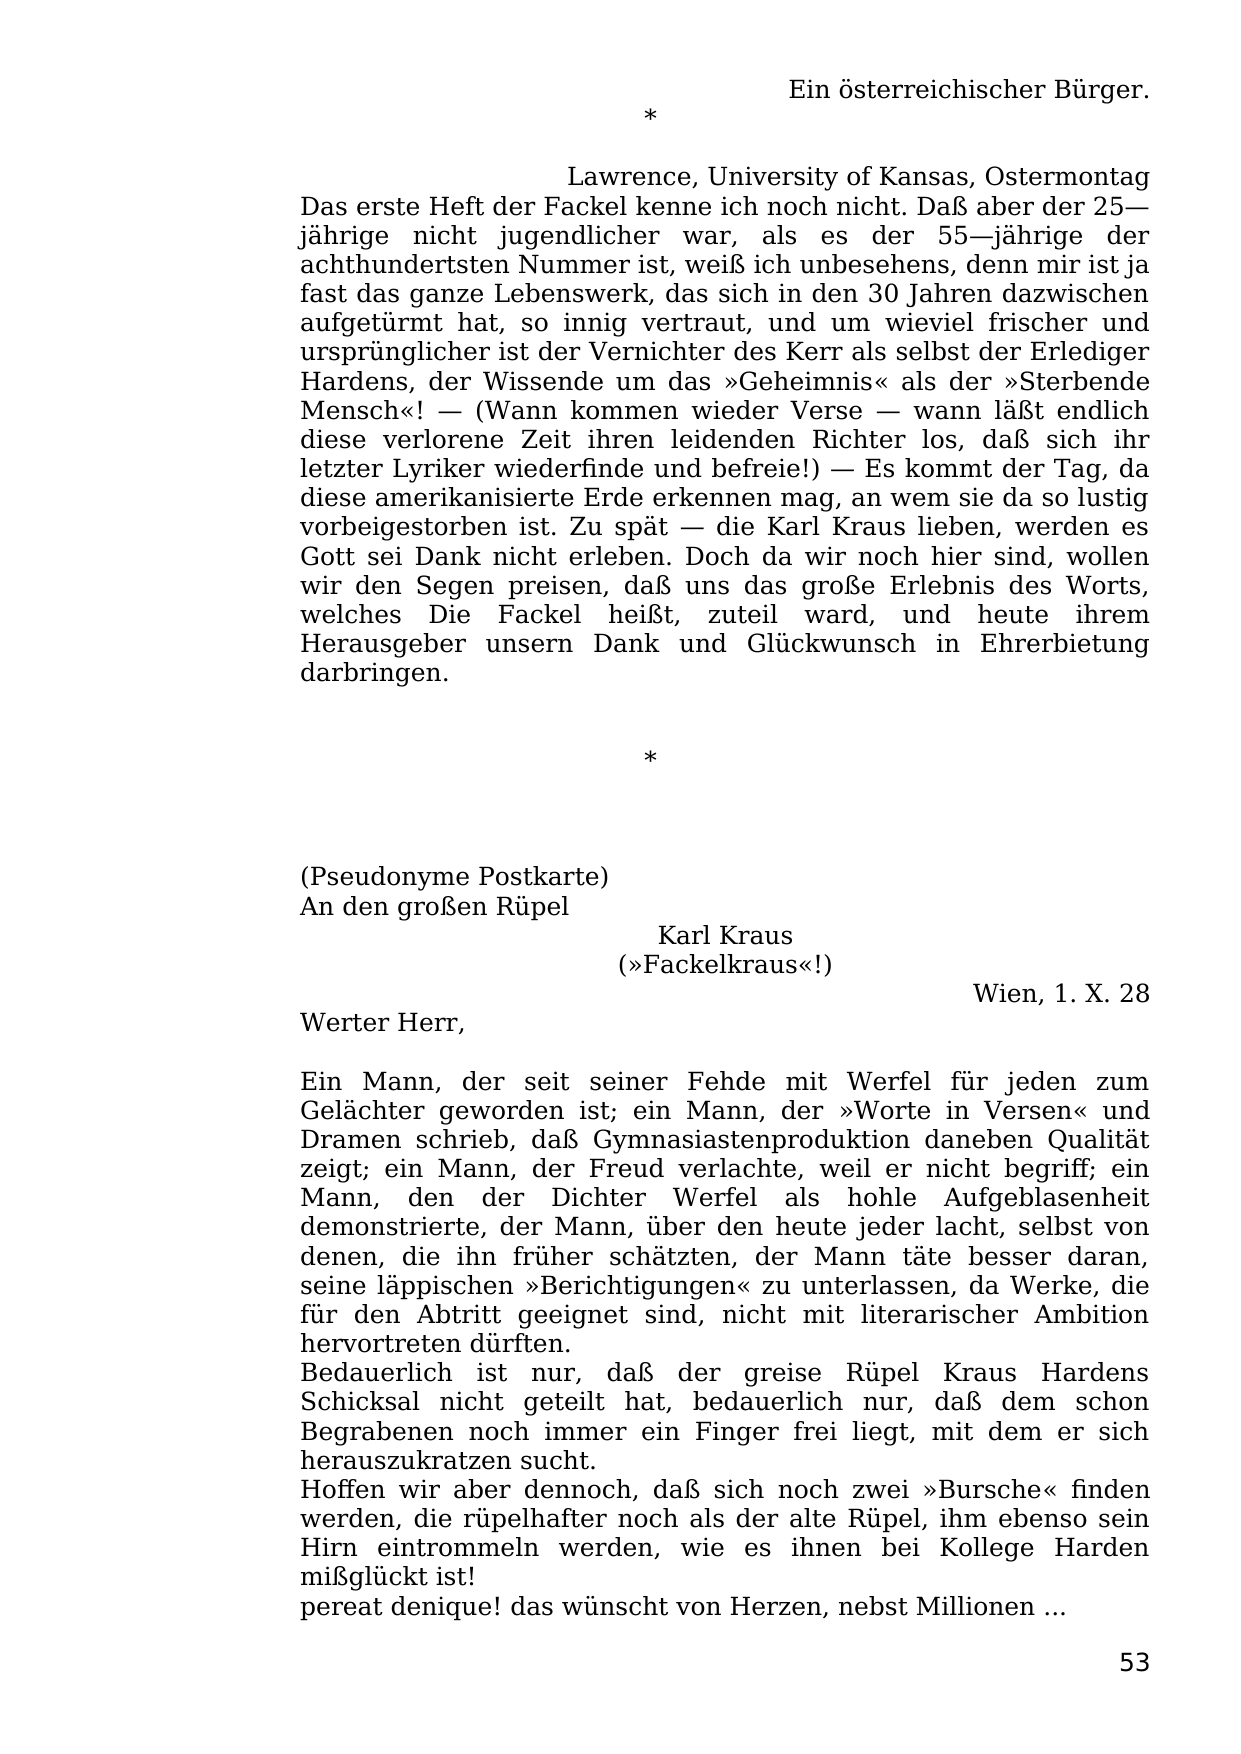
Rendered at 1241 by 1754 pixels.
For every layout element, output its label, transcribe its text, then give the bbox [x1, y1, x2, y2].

text * [150, 104, 1151, 133]
text An den großen Rüpel [300, 892, 1151, 921]
text Werter Herr, [300, 1008, 1151, 1037]
text Wien, 1. X. 28 [300, 979, 1151, 1008]
text Lawrence, University of Kansas, Ostermontag [150, 162, 1151, 192]
text Das erste Heft der Fackel kenne ich noch nicht. Daß aber der 25—jährige nicht jugendlicher war, als es der 55—jährige der achthundertsten Nummer ist, weiß ich unbesehens, denn mir ist ja fast das ganze Lebenswerk, das sich in den 30 Jahren dazwischen aufgetürmt hat, so innig vertraut, und um wieviel frischer und ursprünglicher ist der Vernichter des Kerr als selbst der Erlediger Hardens, der Wissende um das »Geheimnis« als der »Sterbende Mensch«! — (Wann kommen wieder Verse — wann läßt endlich diese verlorene Zeit ihren leidenden Richter los, daß sich ihr letzter Lyriker wiederfinde und befreie!) — Es kommt der Tag, da diese amerikanisierte Erde erkennen mag, an wem sie da so lustig vorbeigestorben ist. Zu spät — die Karl Kraus lieben, werden es Gott sei Dank nicht erleben. Doch da wir noch hier sind, wollen wir den Segen preisen, daß uns das große Erlebnis des Worts, welches Die Fackel heißt, zuteil ward, und heute ihrem Herausgeber unsern Dank und Glückwunsch in Ehrerbietung darbringen. [300, 192, 1151, 687]
text (Pseudonyme Postkarte) [300, 862, 1151, 892]
text Ein österreichischer Bürger. [150, 75, 1151, 104]
text Bedauerlich ist nur, daß der greise Rüpel Kraus Hardens Schicksal nicht geteilt hat, bedauerlich nur, daß dem schon Begrabenen noch immer ein Finger frei liegt, mit dem er sich herauszukratzen sucht. [300, 1358, 1151, 1475]
text Ein Mann, der seit seiner Fehde mit Werfel für jeden zum Gelächter geworden ist; ein Mann, der »Worte in Versen« und Dramen schrieb, daß Gymnasiastenproduktion daneben Qualität zeigt; ein Mann, der Freud verlachte, weil er nicht begriff; ein Mann, den der Dichter Werfel als hohle Aufgeblasenheit demonstrierte, der Mann, über den heute jeder lacht, selbst von denen, die ihn früher schätzten, der Mann täte besser daran, seine läppischen »Berichtigungen« zu unterlassen, da Werke, die für den Abtritt geeignet sind, nicht mit literarischer Ambition hervortreten dürften. [300, 1067, 1151, 1358]
text * [150, 746, 1151, 775]
text (»Fackelkraus«!) [300, 950, 1151, 979]
text pereat denique! das wünscht von Herzen, nebst Millionen ... [300, 1592, 1151, 1621]
text Hoffen wir aber dennoch, daß sich noch zwei »Bursche« finden werden, die rüpelhafter noch als der alte Rüpel, ihm ebenso sein Hirn eintrommeln werden, wie es ihnen bei Kollege Harden mißglückt ist! [300, 1475, 1151, 1592]
text Karl Kraus [300, 921, 1151, 950]
